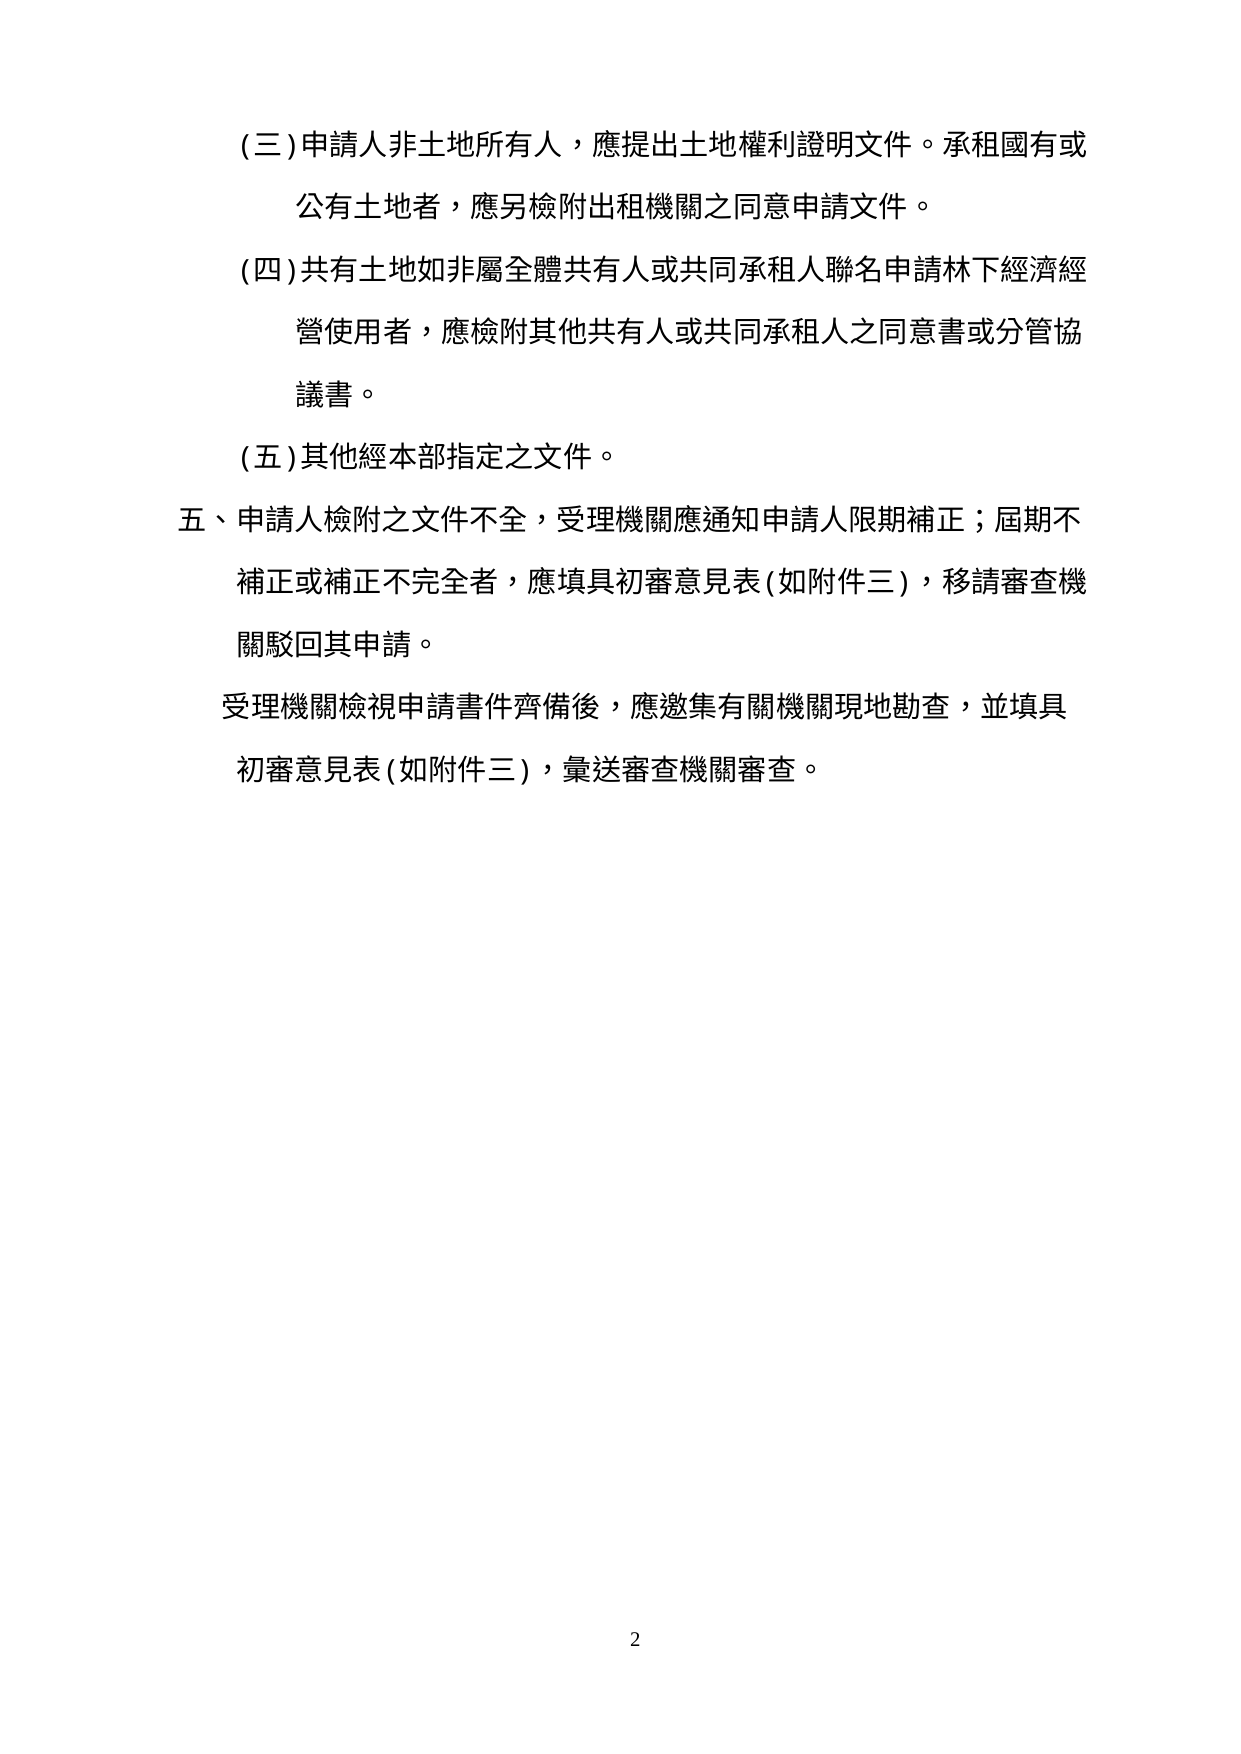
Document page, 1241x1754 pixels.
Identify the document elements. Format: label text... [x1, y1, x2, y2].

text 五、申請人檢附之文件不全，受理機關應通知申請人限期補正；屆期不補正或補正不完全者，應填具初審意見表(如附件三)，移請審查機關駁回其申請。 [177, 476, 1092, 663]
text (五)其他經本部指定之文件。 [236, 413, 1092, 476]
text (三)申請人非土地所有人，應提出土地權利證明文件。承租國有或公有土地者，應另檢附出租機關之同意申請文件。 [236, 101, 1092, 226]
text 受理機關檢視申請書件齊備後，應邀集有關機關現地勘查，並填具初審意見表(如附件三)，彙送審查機關審查。 [222, 663, 1092, 788]
text (四)共有土地如非屬全體共有人或共同承租人聯名申請林下經濟經營使用者，應檢附其他共有人或共同承租人之同意書或分管協議書。 [236, 226, 1092, 413]
